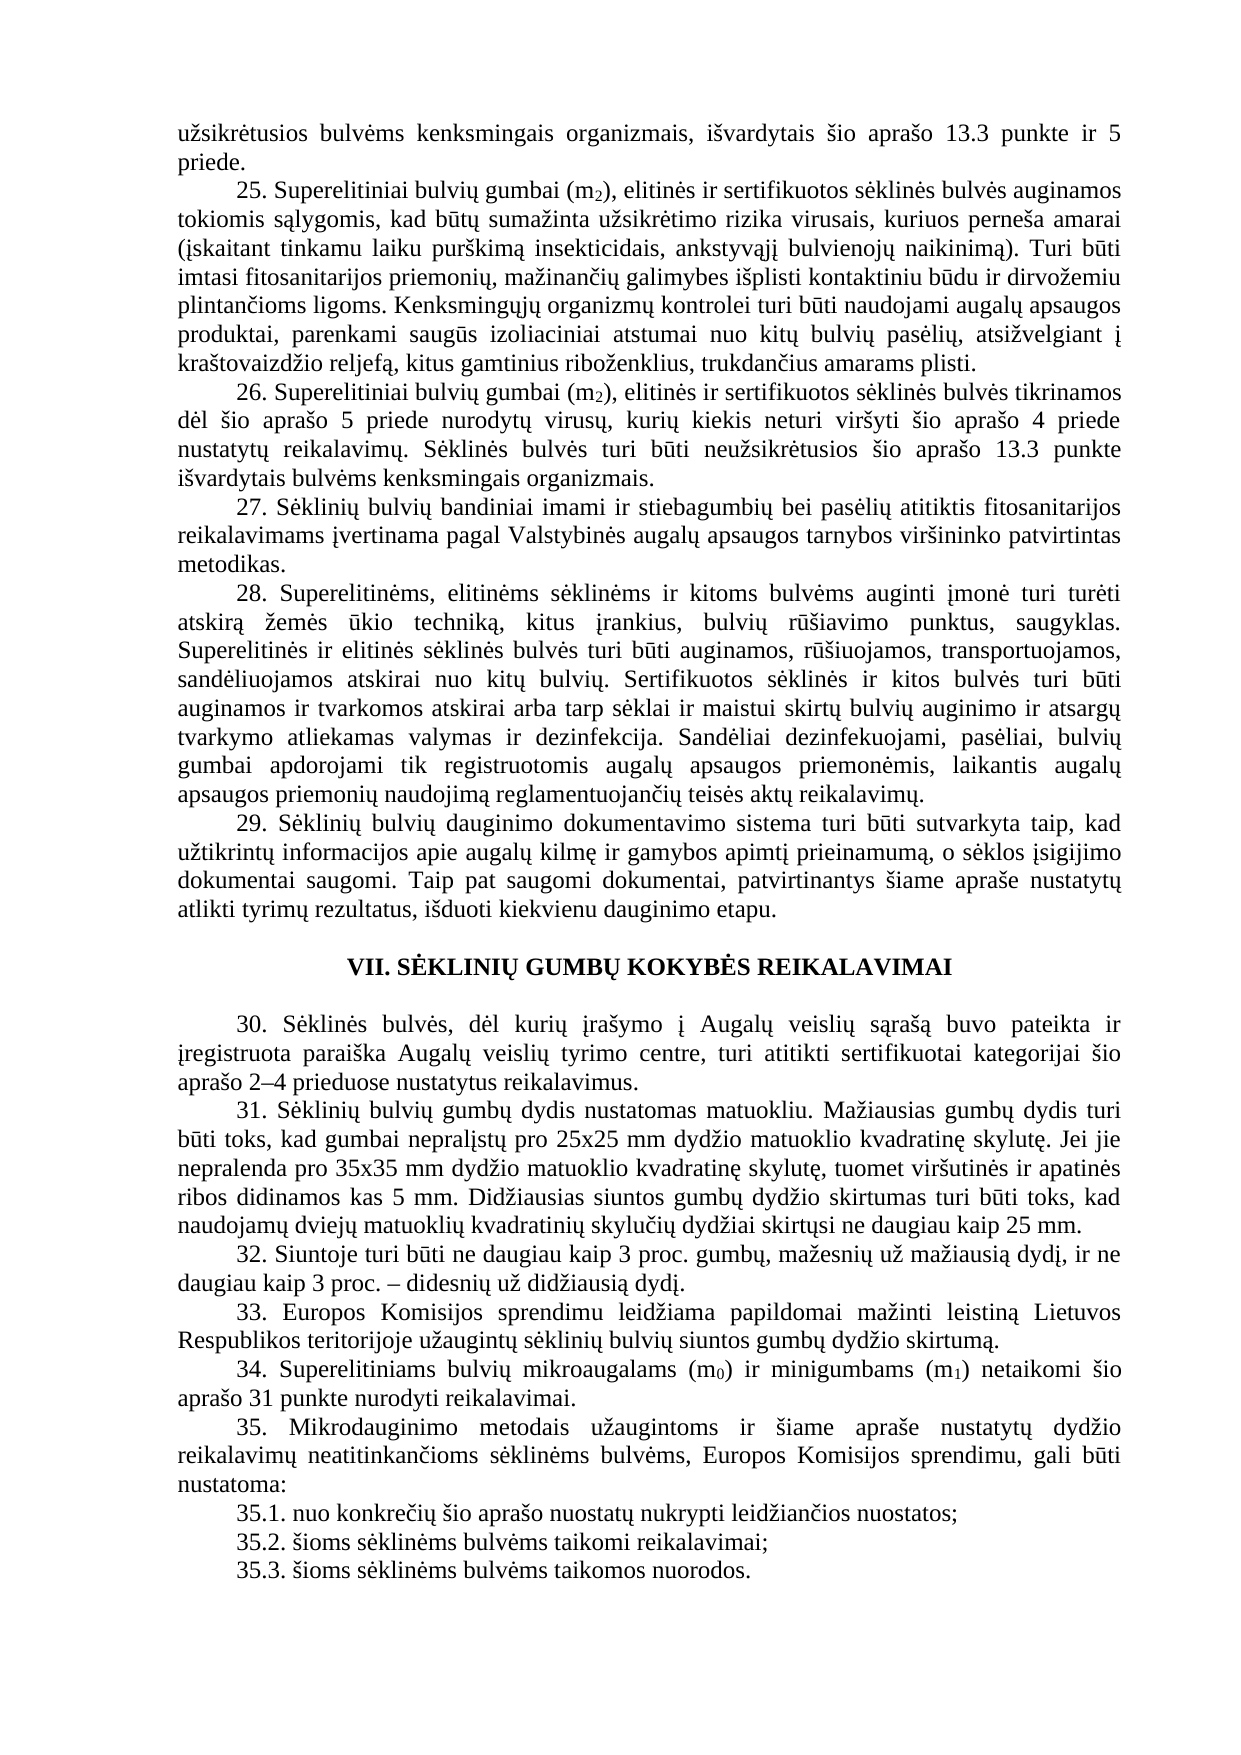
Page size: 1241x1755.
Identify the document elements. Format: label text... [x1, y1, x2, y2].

text 28. Superelitinėms, elitinėms sėklinėms ir kitoms bulvėms auginti įmonė turi turėti atskirą žemės ūkio techniką, kitus įrankius, bulvių rūšiavimo punktus, saugyklas. Superelitinės ir elitinės sėklinės bulvės turi būti auginamos, rūšiuojamos, transportuojamos, sandėliuojamos atskirai nuo kitų bulvių. Sertifikuotos sėklinės ir kitos bulvės turi būti auginamos ir tvarkomos atskirai arba tarp sėklai ir maistui skirtų bulvių auginimo ir atsargų tvarkymo atliekamas valymas ir dezinfekcija. Sandėliai dezinfekuojami, pasėliai, bulvių gumbai apdorojami tik registruotomis augalų apsaugos priemonėmis, laikantis augalų apsaugos priemonių naudojimą reglamentuojančių teisės aktų reikalavimų. [177, 578, 1122, 808]
text 35. Mikrodauginimo metodais užaugintoms ir šiame apraše nustatytų dydžio reikalavimų neatitinkančioms sėklinėms bulvėms, Europos Komisijos sprendimu, gali būti nustatoma: [177, 1412, 1122, 1498]
text 35.1. nuo konkrečių šio aprašo nuostatų nukrypti leidžiančios nuostatos; [177, 1498, 1122, 1527]
text 31. Sėklinių bulvių gumbų dydis nustatomas matuokliu. Mažiausias gumbų dydis turi būti toks, kad gumbai nepralįstų pro 25x25 mm dydžio matuoklio kvadratinę skylutę. Jei jie nepralenda pro 35x35 mm dydžio matuoklio kvadratinę skylutę, tuomet viršutinės ir apatinės ribos didinamos kas 5 mm. Didžiausias siuntos gumbų dydžio skirtumas turi būti toks, kad naudojamų dviejų matuoklių kvadratinių skylučių dydžiai skirtųsi ne daugiau kaip 25 mm. [177, 1096, 1122, 1239]
text 35.3. šioms sėklinėms bulvėms taikomos nuorodos. [177, 1556, 1122, 1584]
text 34. Superelitiniams bulvių mikroaugalams (m0) ir minigumbams (m1) netaikomi šio aprašo 31 punkte nurodyti reikalavimai. [177, 1354, 1122, 1412]
text 35.2. šioms sėklinėms bulvėms taikomi reikalavimai; [177, 1527, 1122, 1556]
text 32. Siuntoje turi būti ne daugiau kaip 3 proc. gumbų, mažesnių už mažiausią dydį, ir ne daugiau kaip 3 proc. – didesnių už didžiausią dydį. [177, 1239, 1122, 1297]
text 25. Superelitiniai bulvių gumbai (m2), elitinės ir sertifikuotos sėklinės bulvės auginamos tokiomis sąlygomis, kad būtų sumažinta užsikrėtimo rizika virusais, kuriuos perneša amarai (įskaitant tinkamu laiku purškimą insekticidais, ankstyvąjį bulvienojų naikinimą). Turi būti imtasi fitosanitarijos priemonių, mažinančių galimybes išplisti kontaktiniu būdu ir dirvožemiu plintančioms ligoms. Kenksmingųjų organizmų kontrolei turi būti naudojami augalų apsaugos produktai, parenkami saugūs izoliaciniai atstumai nuo kitų bulvių pasėlių, atsižvelgiant į kraštovaizdžio reljefą, kitus gamtinius riboženklius, trukdančius amarams plisti. [177, 176, 1122, 377]
text 30. Sėklinės bulvės, dėl kurių įrašymo į Augalų veislių sąrašą buvo pateikta ir įregistruota paraiška Augalų veislių tyrimo centre, turi atitikti sertifikuotai kategorijai šio aprašo 2–4 prieduose nustatytus reikalavimus. [177, 1009, 1122, 1096]
text užsikrėtusios bulvėms kenksmingais organizmais, išvardytais šio aprašo 13.3 punkte ir 5 priede. [177, 118, 1122, 176]
text 33. Europos Komisijos sprendimu leidžiama papildomai mažinti leistiną Lietuvos Respublikos teritorijoje užaugintų sėklinių bulvių siuntos gumbų dydžio skirtumą. [177, 1297, 1122, 1354]
text 26. Superelitiniai bulvių gumbai (m2), elitinės ir sertifikuotos sėklinės bulvės tikrinamos dėl šio aprašo 5 priede nurodytų virusų, kurių kiekis neturi viršyti šio aprašo 4 priede nustatytų reikalavimų. Sėklinės bulvės turi būti neužsikrėtusios šio aprašo 13.3 punkte išvardytais bulvėms kenksmingais organizmais. [177, 377, 1122, 492]
text 29. Sėklinių bulvių dauginimo dokumentavimo sistema turi būti sutvarkyta taip, kad užtikrintų informacijos apie augalų kilmę ir gamybos apimtį prieinamumą, o sėklos įsigijimo dokumentai saugomi. Taip pat saugomi dokumentai, patvirtinantys šiame apraše nustatytų atlikti tyrimų rezultatus, išduoti kiekvienu dauginimo etapu. [177, 808, 1122, 923]
text 27. Sėklinių bulvių bandiniai imami ir stiebagumbių bei pasėlių atitiktis fitosanitarijos reikalavimams įvertinama pagal Valstybinės augalų apsaugos tarnybos viršininko patvirtintas metodikas. [177, 492, 1122, 578]
text VII. SĖKLINIŲ GUMBŲ KOKYBĖS REIKALAVIMAI [177, 952, 1122, 981]
